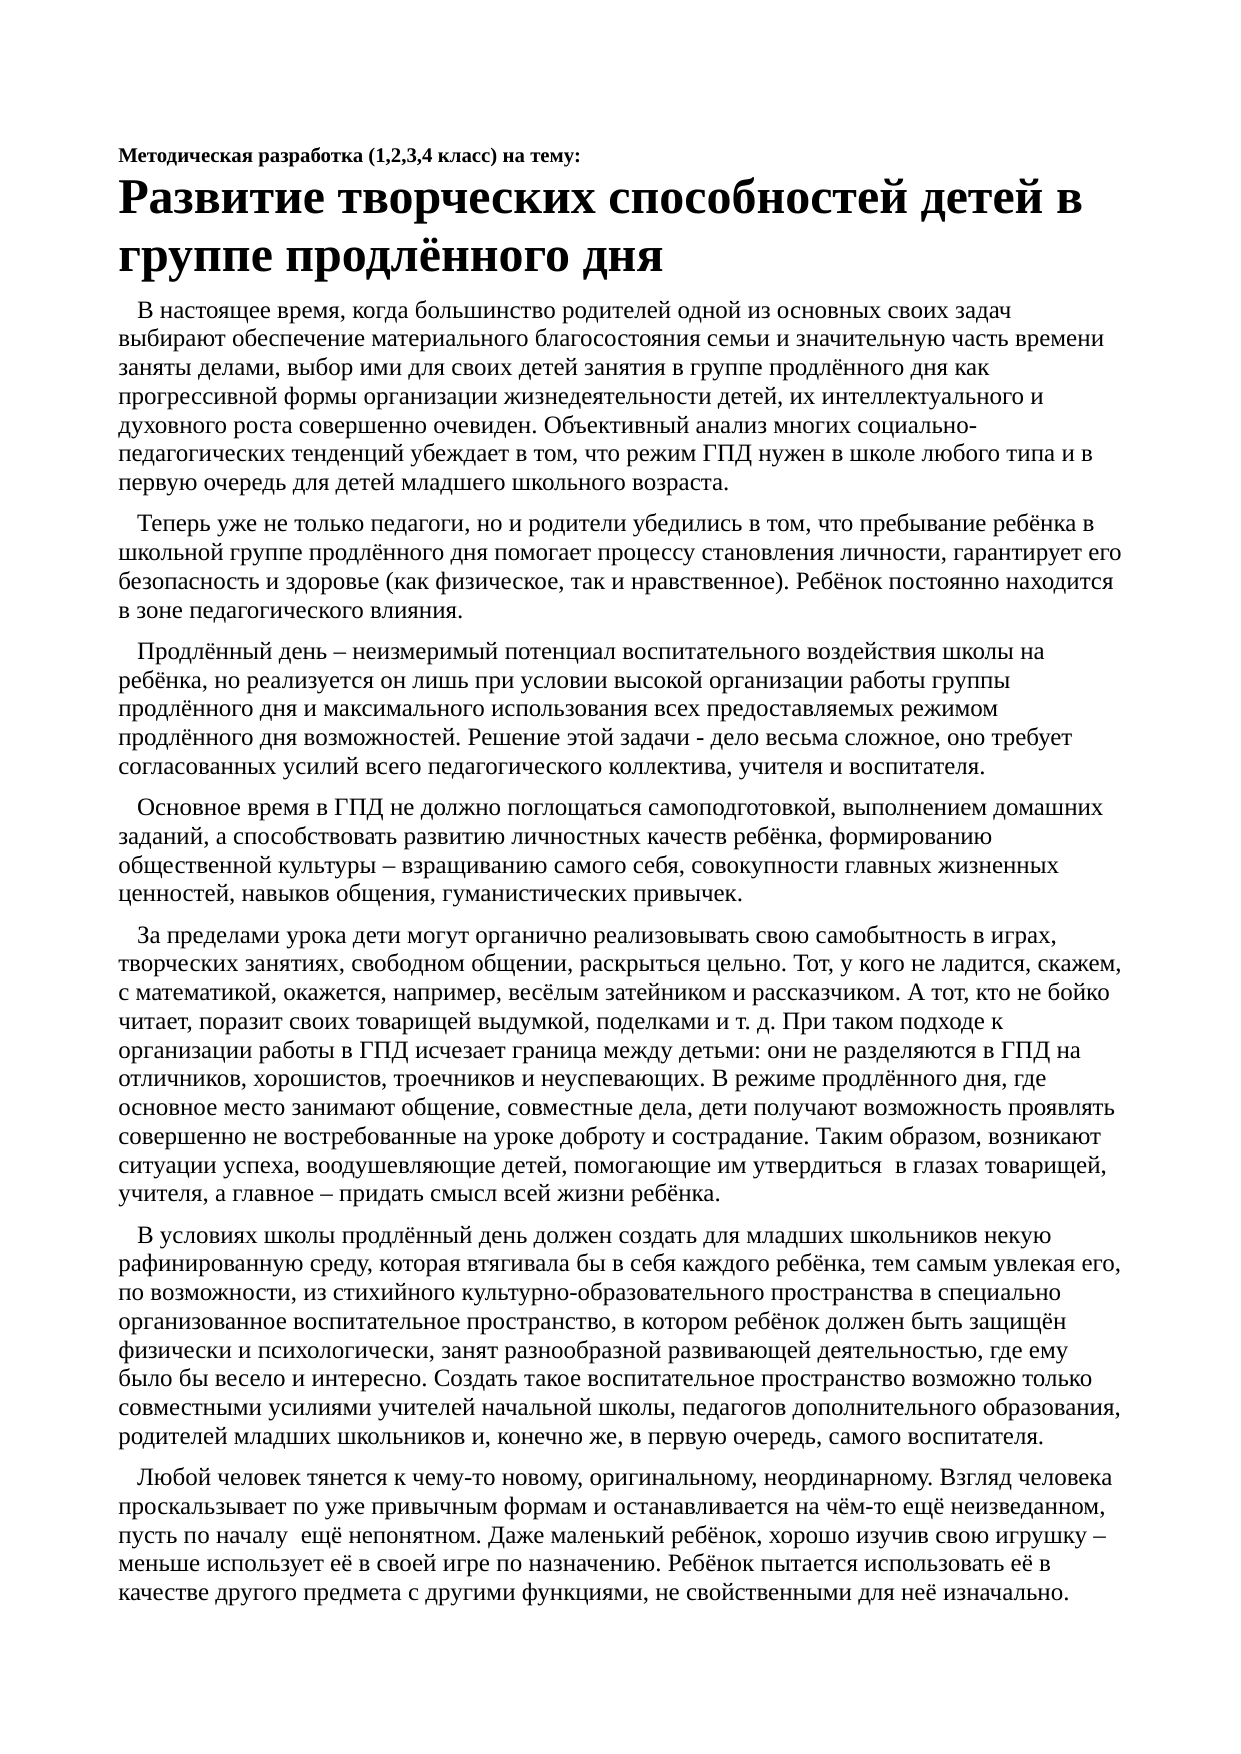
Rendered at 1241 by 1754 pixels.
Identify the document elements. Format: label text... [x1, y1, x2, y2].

text За пределами урока дети могут органично реализовывать свою самобытность в играх, творческих занятиях, свободном общении, раскрыться цельно. Тот, у кого не ладится, скажем, с математикой, окажется, например, весёлым затейником и рассказчиком. А тот, кто не бойко читает, поразит своих товарищей выдумкой, поделками и т. д. При таком подходе к организации работы в ГПД исчезает граница между детьми: они не разделяются в ГПД на отличников, хорошистов, троечников и неуспевающих. В режиме продлённого дня, где основное место занимают общение, совместные дела, дети получают возможность проявлять совершенно не востребованные на уроке доброту и сострадание. Таким образом, возникают ситуации успеха, воодушевляющие детей, помогающие им утвердиться в глазах товарищей, учителя, а главное – придать смысл всей жизни ребёнка. [118, 920, 1122, 1207]
text Теперь уже не только педагоги, но и родители убедились в том, что пребывание ребёнка в школьной группе продлённого дня помогает процессу становления личности, гарантирует его безопасность и здоровье (как физическое, так и нравственное). Ребёнок постоянно находится в зоне педагогического влияния. [118, 508, 1122, 623]
text В условиях школы продлённый день должен создать для младших школьников некую рафинированную среду, которая втягивала бы в себя каждого ребёнка, тем самым увлекая его, по возможности, из стихийного культурно-образовательного пространства в специально организованное воспитательное пространство, в котором ребёнок должен быть защищён физически и психологически, занят разнообразной развивающей деятельностью, где ему было бы весело и интересно. Создать такое воспитательное пространство возможно только совместными усилиями учителей начальной школы, педагогов дополнительного образования, родителей младших школьников и, конечно же, в первую очередь, самого воспитателя. [118, 1220, 1122, 1450]
text Основное время в ГПД не должно поглощаться самоподготовкой, выполнением домашних заданий, а способствовать развитию личностных качеств ребёнка, формированию общественной культуры – взращиванию самого себя, совокупности главных жизненных ценностей, навыков общения, гуманистических привычек. [118, 792, 1122, 907]
text Любой человек тянется к чему-то новому, оригинальному, неординарному. Взгляд человека проскальзывает по уже привычным формам и останавливается на чём-то ещё неизведанном, пусть по началу ещё непонятном. Даже маленький ребёнок, хорошо изучив свою игрушку – меньше использует её в своей игре по назначению. Ребёнок пытается использовать её в качестве другого предмета с другими функциями, не свойственными для неё изначально. [118, 1462, 1122, 1606]
subtitle Методическая разработка (1,2,3,4 класс) на тему: Развитие творческих способностей детей в группе продлённого дня [118, 143, 1122, 282]
text В настоящее время, когда большинство родителей одной из основных своих задач выбирают обеспечение материального благосостояния семьи и значительную часть времени заняты делами, выбор ими для своих детей занятия в группе продлённого дня как прогрессивной формы организации жизнедеятельности детей, их интеллектуального и духовного роста совершенно очевиден. Объективный анализ многих социально-педагогических тенденций убеждает в том, что режим ГПД нужен в школе любого типа и в первую очередь для детей младшего школьного возраста. [118, 295, 1122, 496]
text Продлённый день – неизмеримый потенциал воспитательного воздействия школы на ребёнка, но реализуется он лишь при условии высокой организации работы группы продлённого дня и максимального использования всех предоставляемых режимом продлённого дня возможностей. Решение этой задачи - дело весьма сложное, оно требует согласованных усилий всего педагогического коллектива, учителя и воспитателя. [118, 636, 1122, 780]
